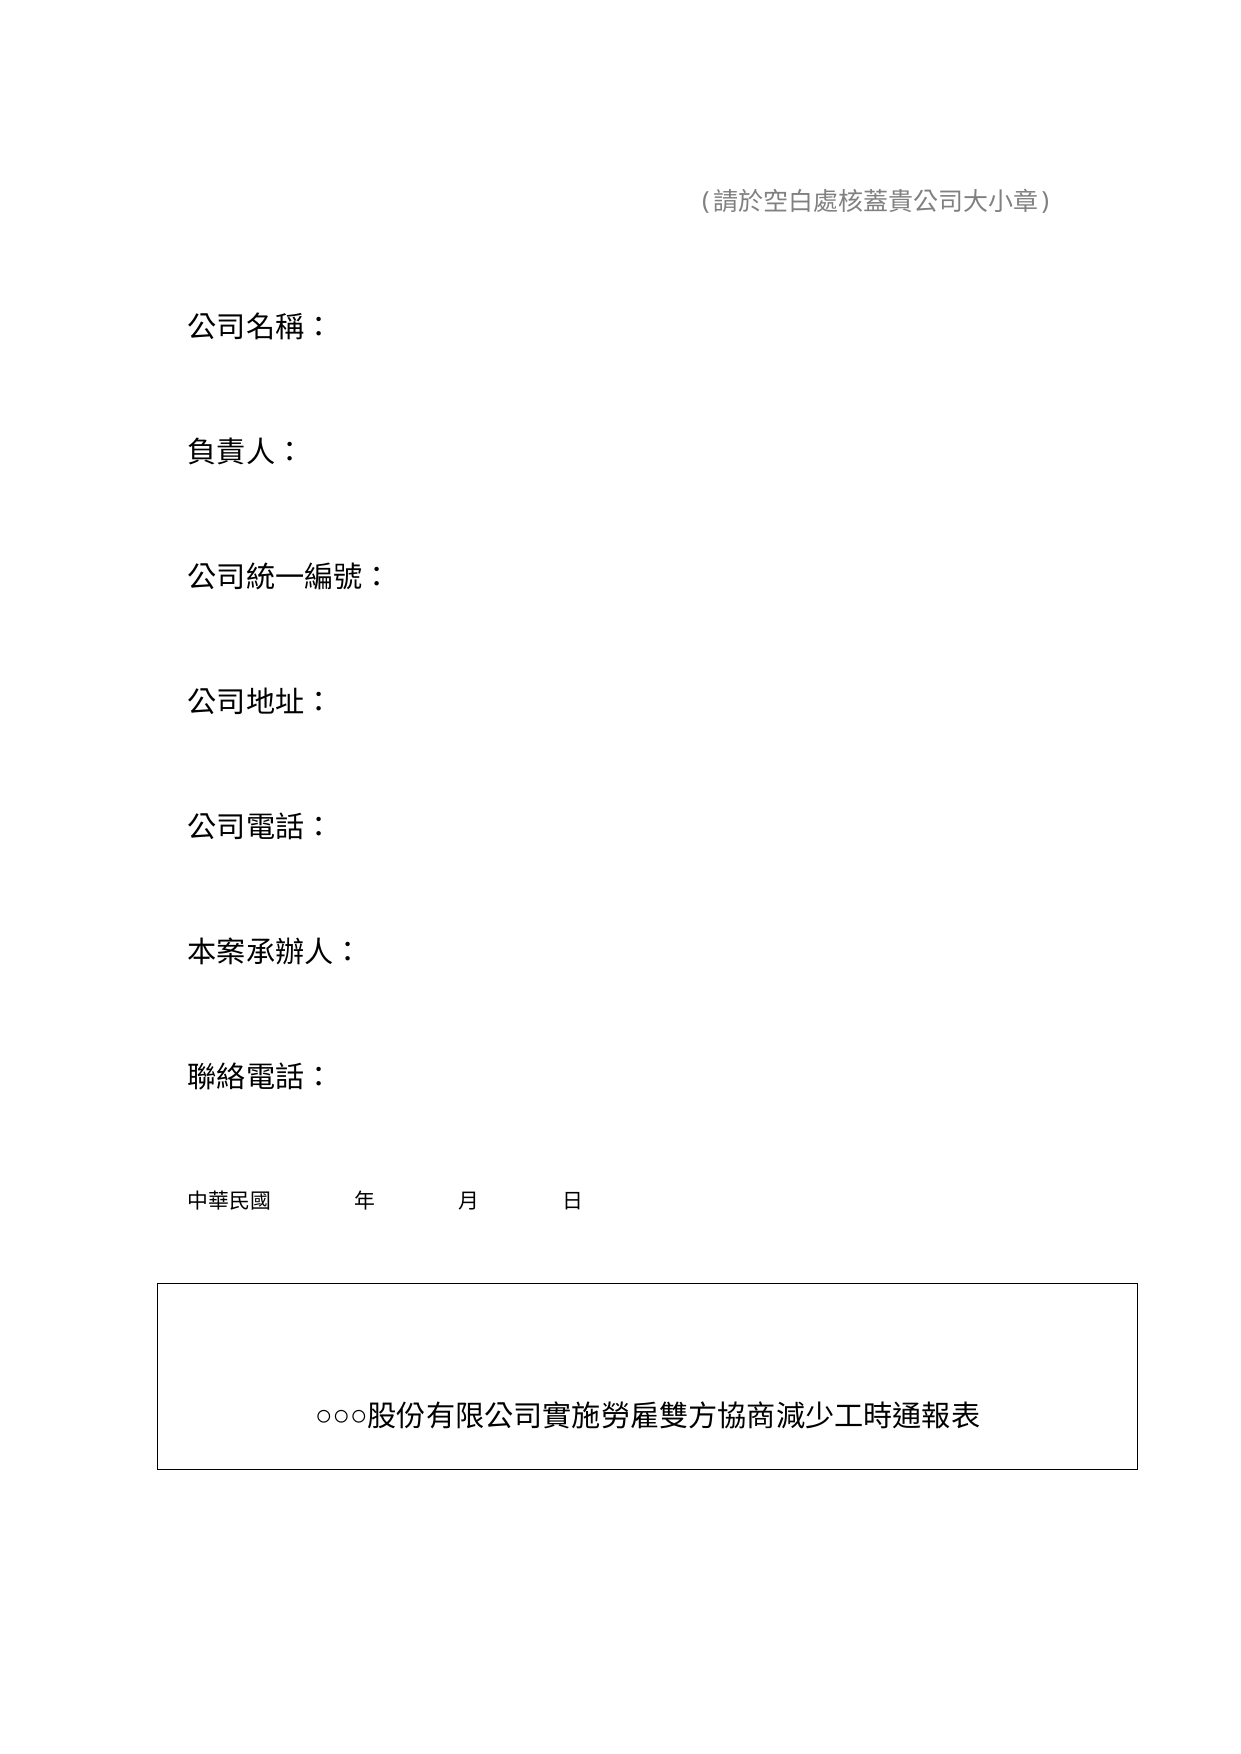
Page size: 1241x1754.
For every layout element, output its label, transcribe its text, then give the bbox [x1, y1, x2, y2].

text 公司電話： [187, 783, 1053, 846]
text 公司名稱： [187, 283, 1053, 346]
text 中華民國 年 月 日 [187, 1158, 1053, 1221]
text (請於空白處核蓋貴公司大小章) [187, 158, 1053, 221]
text 本案承辦人： [187, 908, 1053, 971]
text 公司統一編號： [187, 533, 1053, 596]
text 公司地址： [187, 658, 1053, 721]
table_header ○○○股份有限公司實施勞雇雙方協商減少工時通報表 [158, 1284, 1137, 1469]
text 聯絡電話： [187, 1033, 1053, 1096]
text 負責人： [187, 408, 1053, 471]
